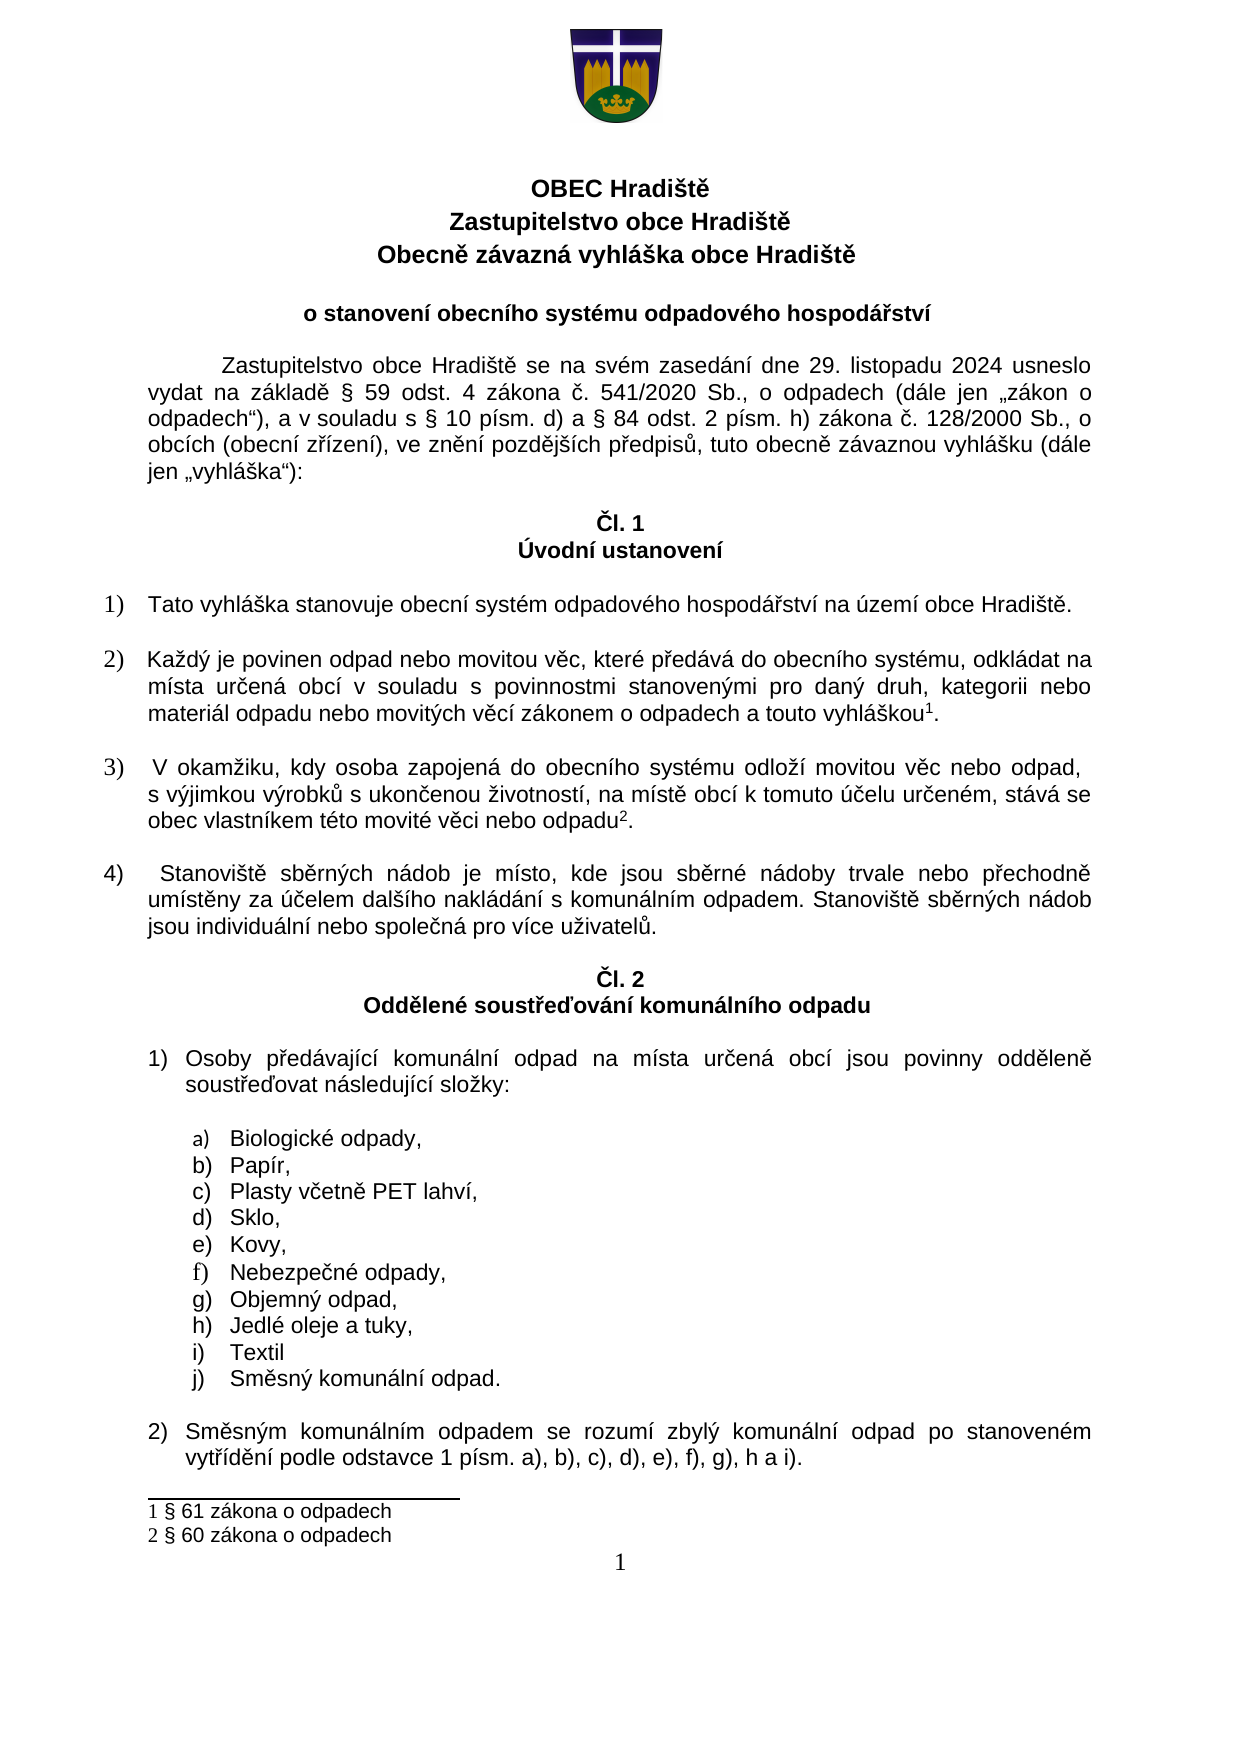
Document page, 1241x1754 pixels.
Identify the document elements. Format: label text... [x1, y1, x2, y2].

text Obecně závazná vyhláška obce Hradiště [148, 240, 1092, 269]
text Zastupitelstvo obce Hradiště [148, 207, 1092, 236]
list § 60 zákona o odpadech [148, 1523, 1092, 1547]
list Stanoviště sběrných nádob je místo, kde jsou sběrné nádoby trvale nebo přechodně umístěny za účelem dalšího nakládání s komunálním odpadem. Stanoviště sběrných nádob jsou individuální nebo společná pro více uživatelů. [103, 860, 1092, 939]
list Plasty včetně PET lahví, [192, 1178, 1092, 1204]
text Čl. 2 [148, 966, 1092, 992]
list Směsným komunálním odpadem se rozumí zbylý komunální odpad po stanoveném vytřídění podle odstavce 1 písm. a), b), c), d), e), f), g), h a i). [148, 1418, 1092, 1470]
list Textil [192, 1338, 1092, 1365]
list § 61 zákona o odpadech [148, 1499, 1092, 1523]
list Nebezpečné odpady, [192, 1257, 1092, 1286]
text OBEC Hradiště [148, 174, 1092, 203]
list V okamžiku, kdy osoba zapojená do obecního systému odloží movitou věc nebo odpad, s výjimkou výrobků s ukončenou životností, na místě obcí k tomuto účelu určeném, stává se obec vlastníkem této movité věci nebo odpadu. [103, 752, 1092, 834]
list Objemný odpad, [192, 1286, 1092, 1312]
list Sklo, [192, 1204, 1092, 1231]
text Oddělené soustřeďování komunálního odpadu [148, 992, 1092, 1018]
subtitle Úvodní ustanovení [148, 537, 1092, 563]
text o stanovení obecního systému odpadového hospodářství [148, 299, 1092, 326]
text Zastupitelstvo obce Hradiště se na svém zasedání dne 29. listopadu 2024 usneslo vydat na základě § 59 odst. 4 zákona č. 541/2020 Sb., o odpadech (dále jen „zákon o odpadech“), a v souladu s § 10 písm. d) a § 84 odst. 2 písm. h) zákona č. 128/2000 Sb., o obcích (obecní zřízení), ve znění pozdějších předpisů, tuto obecně závaznou vyhlášku (dále jen „vyhláška“): [148, 352, 1092, 484]
list Osoby předávající komunální odpad na místa určená obcí jsou povinny odděleně soustřeďovat následující složky: [148, 1044, 1092, 1097]
list Každý je povinen odpad nebo movitou věc, které předává do obecního systému, odkládat na místa určená obcí v souladu s povinnostmi stanovenými pro daný druh, kategorii nebo materiál odpadu nebo movitých věcí zákonem o odpadech a touto vyhláškou. [103, 644, 1092, 726]
text Čl. 1 [148, 510, 1092, 537]
list Jedlé oleje a tuky, [192, 1312, 1092, 1338]
list Kovy, [192, 1231, 1092, 1257]
list Směsný komunální odpad. [192, 1365, 1092, 1391]
list Biologické odpady, [192, 1124, 1092, 1152]
list Papír, [192, 1152, 1092, 1178]
list Tato vyhláška stanovuje obecní systém odpadového hospodářství na území obce Hradiště. [103, 589, 1092, 618]
